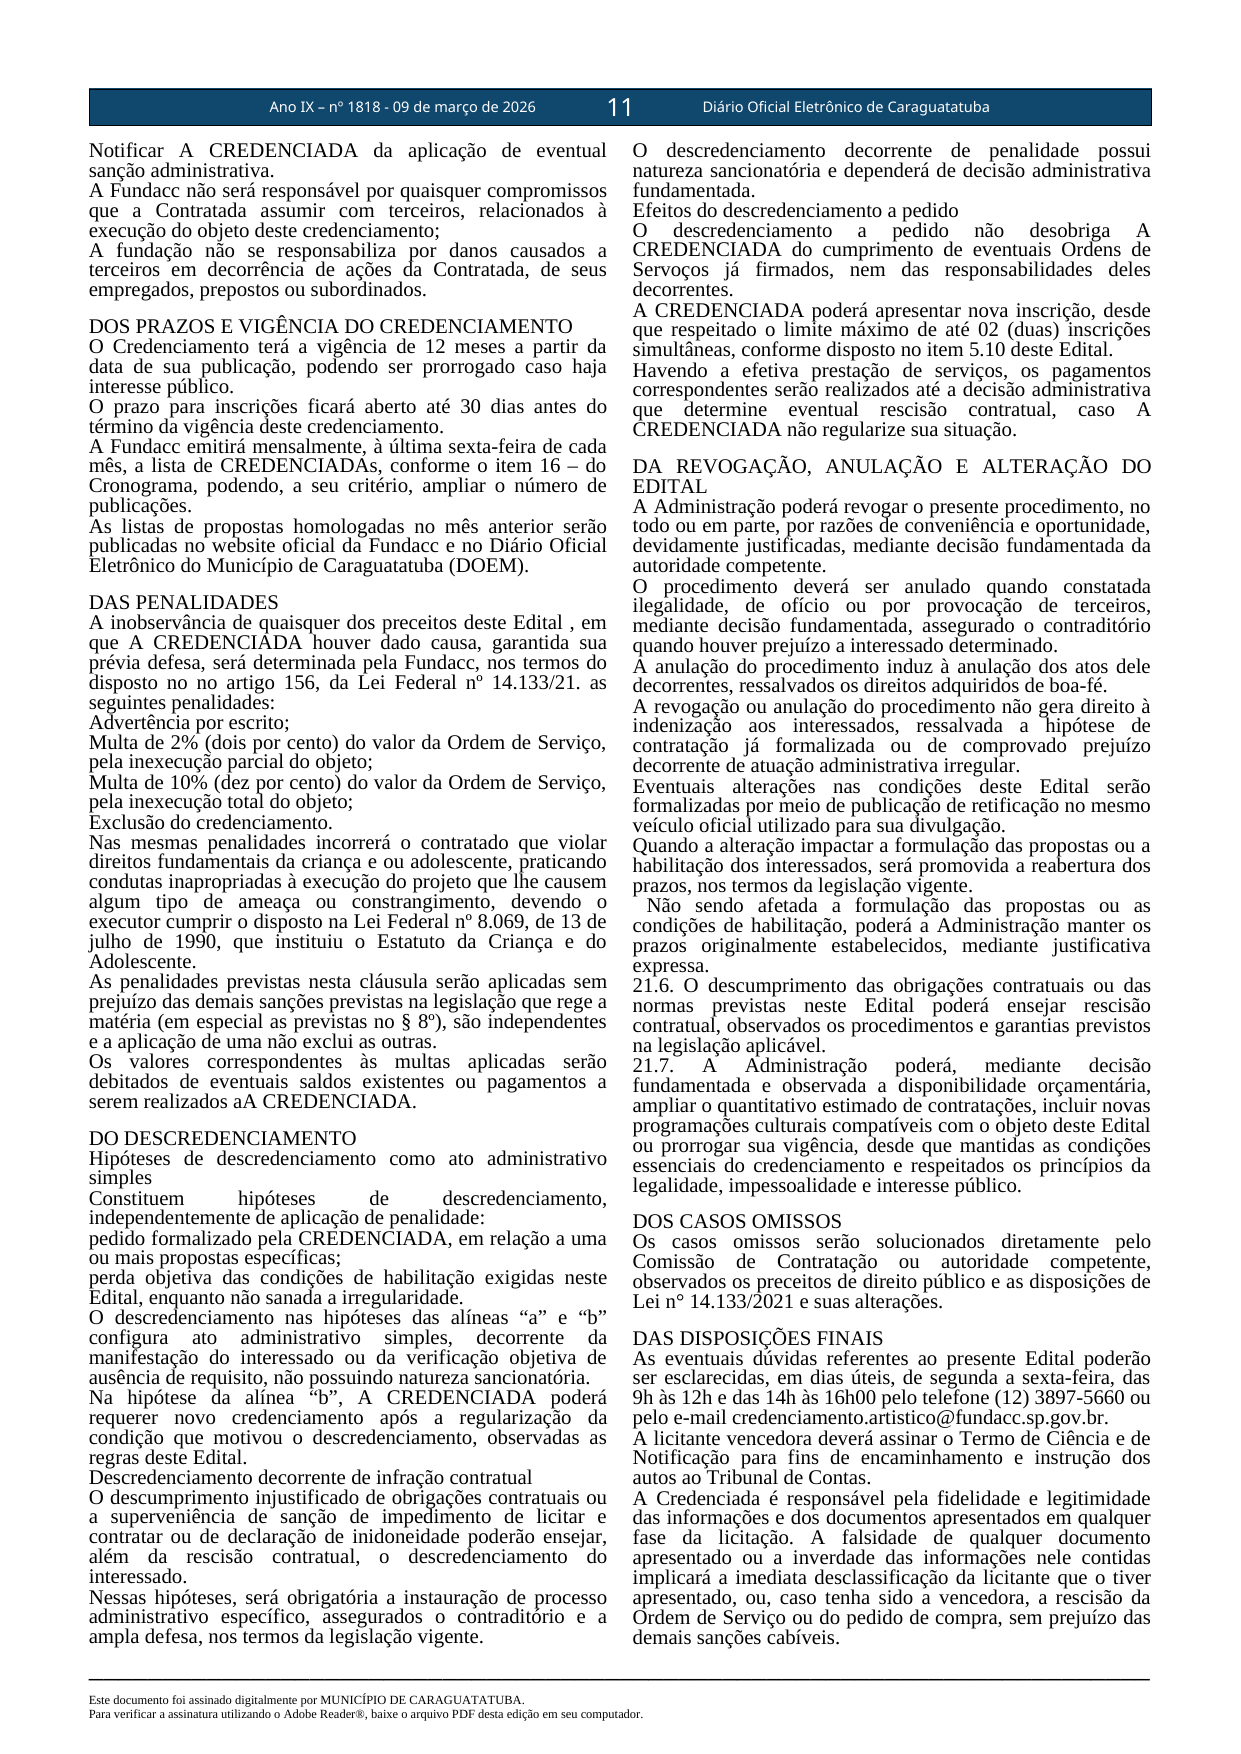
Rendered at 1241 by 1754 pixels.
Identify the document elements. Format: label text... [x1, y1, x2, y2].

text Nessas hipóteses, será obrigatória a instauração de processo administrativo específico, assegurados o contraditório e a ampla defesa, nos termos da legislação vigente. [88, 1588, 608, 1648]
text DOS CASOS OMISSOS [632, 1213, 1152, 1233]
text Constituem hipóteses de descredenciamento, independentemente de aplicação de penalidade: [88, 1189, 608, 1229]
text A Administração poderá revogar o presente procedimento, no todo ou em parte, por razões de conveniência e oportunidade, devidamente justificadas, mediante decisão fundamentada da autoridade competente. [632, 498, 1152, 577]
text A CREDENCIADA poderá apresentar nova inscrição, desde que respeitado o limite máximo de até 02 (duas) inscrições simultâneas, conforme disposto no item 5.10 deste Edital. [632, 301, 1152, 361]
text O descredenciamento nas hipóteses das alíneas “a” e “b” configura ato administrativo simples, decorrente da manifestação do interessado ou da verificação objetiva de ausência de requisito, não possuindo natureza sancionatória. [88, 1309, 608, 1389]
text DOS PRAZOS E VIGÊNCIA DO CREDENCIAMENTO [88, 318, 608, 338]
text O prazo para inscrições ficará aberto até 30 dias antes do término da vigência deste credenciamento. [88, 398, 608, 438]
text perda objetiva das condições de habilitação exigidas neste Edital, enquanto não sanada a irregularidade. [88, 1269, 608, 1309]
text DAS PENALIDADES [88, 594, 608, 614]
text 21.7. A Administração poderá, mediante decisão fundamentada e observada a disponibilidade orçamentária, ampliar o quantitativo estimado de contratações, incluir novas programações culturais compatíveis com o objeto deste Edital ou prorrogar sua vigência, desde que mantidas as condições essenciais do credenciamento e respeitados os princípios da legalidade, impessoalidade e interesse público. [632, 1057, 1152, 1197]
text A Fundacc emitirá mensalmente, à última sexta-feira de cada mês, a lista de CREDENCIADAs, conforme o item 16 – do Cronograma, podendo, a seu critério, ampliar o número de publicações. [88, 438, 608, 517]
text Descredenciamento decorrente de infração contratual [88, 1469, 608, 1488]
text 21.6. O descumprimento das obrigações contratuais ou das normas previstas neste Edital poderá ensejar rescisão contratual, observados os procedimentos e garantias previstos na legislação aplicável. [632, 977, 1152, 1057]
text Advertência por escrito; [88, 714, 608, 733]
text Exclusão do credenciamento. [88, 813, 608, 833]
text DO DESCREDENCIAMENTO [88, 1129, 608, 1149]
text O procedimento deverá ser anulado quando constatada ilegalidade, de ofício ou por provocação de terceiros, mediante decisão fundamentada, assegurado o contraditório quando houver prejuízo a interessado determinado. [632, 577, 1152, 657]
text A Fundacc não será responsável por quaisquer compromissos que a Contratada assumir com terceiros, relacionados à execução do objeto deste credenciamento; [88, 182, 608, 242]
text As listas de propostas homologadas no mês anterior serão publicadas no website oficial da Fundacc e no Diário Oficial Eletrônico do Município de Caraguatatuba (DOEM). [88, 517, 608, 577]
text O descredenciamento a pedido não desobriga A CREDENCIADA do cumprimento de eventuais Ordens de Servoços já firmados, nem das responsabilidades deles decorrentes. [632, 222, 1152, 301]
text DAS DISPOSIÇÕES FINAIS [632, 1329, 1152, 1349]
text A revogação ou anulação do procedimento não gera direito à indenização aos interessados, ressalvada a hipótese de contratação já formalizada ou de comprovado prejuízo decorrente de atuação administrativa irregular. [632, 697, 1152, 777]
text Não sendo afetada a formulação das propostas ou as condições de habilitação, poderá a Administração manter os prazos originalmente estabelecidos, mediante justificativa expressa. [632, 897, 1152, 977]
text O descredenciamento decorrente de penalidade possui natureza sancionatória e dependerá de decisão administrativa fundamentada. [632, 142, 1152, 202]
text Multa de 10% (dez por cento) do valor da Ordem de Serviço, pela inexecução total do objeto; [88, 773, 608, 813]
text Os casos omissos serão solucionados diretamente pelo Comissão de Contratação ou autoridade competente, observados os preceitos de direito público e as disposições de Lei n° 14.133/2021 e suas alterações. [632, 1233, 1152, 1313]
text A anulação do procedimento induz à anulação dos atos dele decorrentes, ressalvados os direitos adquiridos de boa-fé. [632, 657, 1152, 697]
text pedido formalizado pela CREDENCIADA, em relação a uma ou mais propostas específicas; [88, 1229, 608, 1269]
text O descumprimento injustificado de obrigações contratuais ou a superveniência de sanção de impedimento de licitar e contratar ou de declaração de inidoneidade poderão ensejar, além da rescisão contratual, o descredenciamento do interessado. [88, 1488, 608, 1588]
text As eventuais dúvidas referentes ao presente Edital poderão ser esclarecidas, em dias úteis, de segunda a sexta-feira, das 9h às 12h e das 14h às 16h00 pelo telefone (12) 3897-5660 ou pelo e-mail credenciamento.artistico@fundacc.sp.gov.br. [632, 1349, 1152, 1429]
text Os valores correspondentes às multas aplicadas serão debitados de eventuais saldos existentes ou pagamentos a serem realizados aA CREDENCIADA. [88, 1053, 608, 1113]
text Hipóteses de descredenciamento como ato administrativo simples [88, 1149, 608, 1189]
text Eventuais alterações nas condições deste Edital serão formalizadas por meio de publicação de retificação no mesmo veículo oficial utilizado para sua divulgação. [632, 777, 1152, 837]
text Multa de 2% (dois por cento) do valor da Ordem de Serviço, pela inexecução parcial do objeto; [88, 733, 608, 773]
text Na hipótese da alínea “b”, A CREDENCIADA poderá requerer novo credenciamento após a regularização da condição que motivou o descredenciamento, observadas as regras deste Edital. [88, 1389, 608, 1469]
text Nas mesmas penalidades incorrerá o contratado que violar direitos fundamentais da criança e ou adolescente, praticando condutas inapropriadas à execução do projeto que lhe causem algum tipo de ameaça ou constrangimento, devendo o executor cumprir o disposto na Lei Federal nº 8.069, de 13 de julho de 1990, que instituiu o Estatuto da Criança e do Adolescente. [88, 833, 608, 973]
text Notificar A CREDENCIADA da aplicação de eventual sanção administrativa. [88, 142, 608, 182]
text A licitante vencedora deverá assinar o Termo de Ciência e de Notificação para fins de encaminhamento e instrução dos autos ao Tribunal de Contas. [632, 1429, 1152, 1489]
text Efeitos do descredenciamento a pedido [632, 202, 1152, 222]
text A inobservância de quaisquer dos preceitos deste Edital , em que A CREDENCIADA houver dado causa, garantida sua prévia defesa, será determinada pela Fundacc, nos termos do disposto no no artigo 156, da Lei Federal nº 14.133/21. as seguintes penalidades: [88, 614, 608, 714]
text A fundação não se responsabiliza por danos causados a terceiros em decorrência de ações da Contratada, de seus empregados, prepostos ou subordinados. [88, 242, 608, 301]
text Havendo a efetiva prestação de serviços, os pagamentos correspondentes serão realizados até a decisão administrativa que determine eventual rescisão contratual, caso A CREDENCIADA não regularize sua situação. [632, 361, 1152, 441]
text Quando a alteração impactar a formulação das propostas ou a habilitação dos interessados, será promovida a reabertura dos prazos, nos termos da legislação vigente. [632, 837, 1152, 897]
text A Credenciada é responsável pela fidelidade e legitimidade das informações e dos documentos apresentados em qualquer fase da licitação. A falsidade de qualquer documento apresentado ou a inverdade das informações nele contidas implicará a imediata desclassificação da licitante que o tiver apresentado, ou, caso tenha sido a vencedora, a rescisão da Ordem de Serviço ou do pedido de compra, sem prejuízo das demais sanções cabíveis. [632, 1489, 1152, 1649]
text As penalidades previstas nesta cláusula serão aplicadas sem prejuízo das demais sanções previstas na legislação que rege a matéria (em especial as previstas no § 8º), são independentes e a aplicação de uma não exclui as outras. [88, 973, 608, 1053]
text O Credenciamento terá a vigência de 12 meses a partir da data de sua publicação, podendo ser prorrogado caso haja interesse público. [88, 338, 608, 398]
text DA REVOGAÇÃO, ANULAÇÃO E ALTERAÇÃO DO EDITAL [632, 458, 1152, 498]
